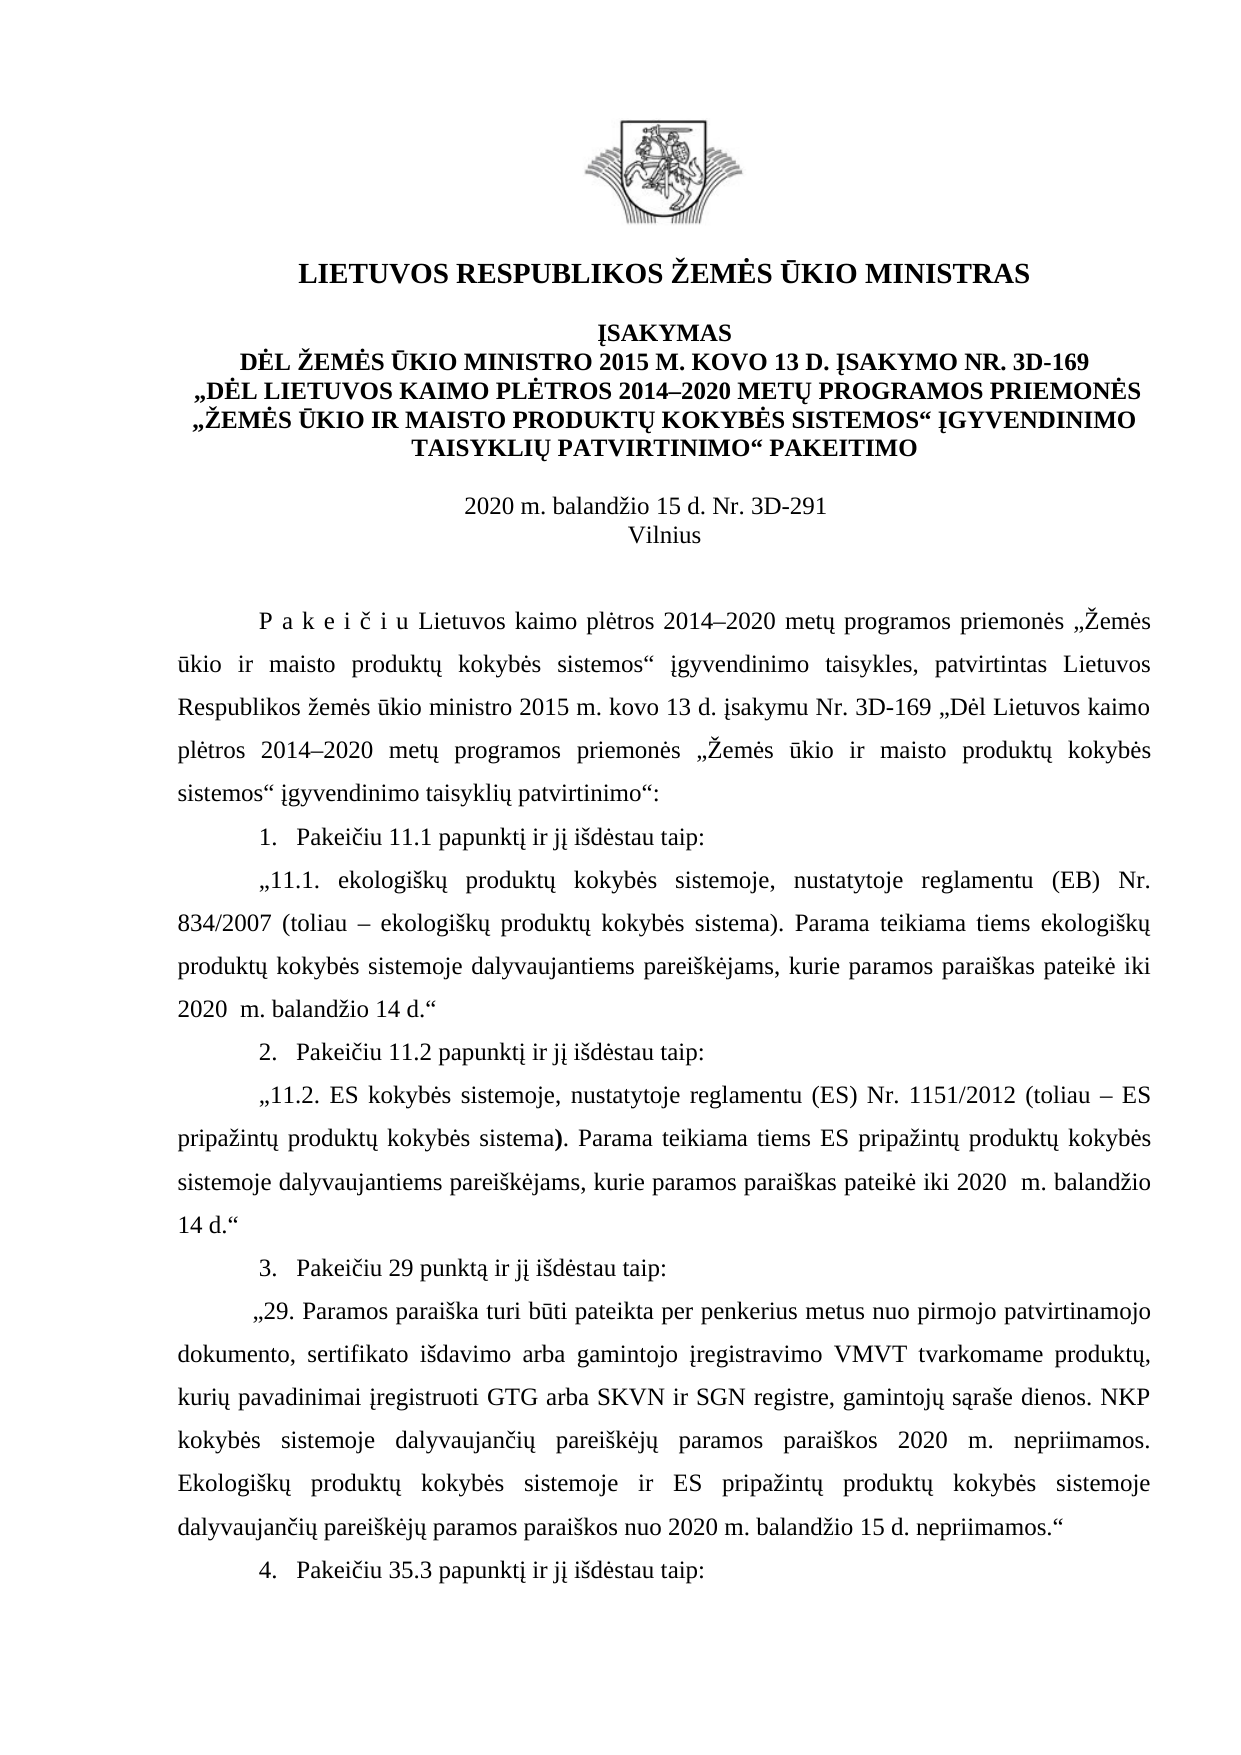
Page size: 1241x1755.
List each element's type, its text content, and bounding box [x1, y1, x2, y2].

text 3. Pakeičiu 29 punktą ir jį išdėstau taip: [259, 1253, 1152, 1282]
text „11.2. ES kokybės sistemoje, nustatytoje reglamentu (ES) Nr. 1151/2012 (toliau – ES pripažintų produktų kokybės sistema). Parama teikiama tiems ES pripažintų produktų kokybės sistemoje dalyvaujantiems pareiškėjams, kurie paramos paraiškas pateikė iki 2020 m. balandžio 14 d.“ [177, 1080, 1152, 1238]
text P a k e i č i u Lietuvos kaimo plėtros 2014–2020 metų programos priemonės „Žemės ūkio ir maisto produktų kokybės sistemos“ įgyvendinimo taisykles, patvirtintas Lietuvos Respublikos žemės ūkio ministro 2015 m. kovo 13 d. įsakymu Nr. 3D-169 „Dėl Lietuvos kaimo plėtros 2014–2020 metų programos priemonės „Žemės ūkio ir maisto produktų kokybės sistemos“ įgyvendinimo taisyklių patvirtinimo“: [177, 606, 1152, 807]
text 2. Pakeičiu 11.2 papunktį ir jį išdėstau taip: [259, 1037, 1152, 1066]
text „11.1. ekologiškų produktų kokybės sistemoje, nustatytoje reglamentu (EB) Nr. 834/2007 (toliau – ekologiškų produktų kokybės sistema). Parama teikiama tiems ekologiškų produktų kokybės sistemoje dalyvaujantiems pareiškėjams, kurie paramos paraiškas pateikė iki 2020 m. balandžio 14 d.“ [177, 865, 1152, 1023]
text DĖL ŽEMĖS ŪKIO MINISTRO 2015 M. KOVO 13 D. ĮSAKYMO NR. 3D-169 [177, 347, 1152, 376]
text ĮSAKYMAS [177, 318, 1152, 347]
text „DĖL LIETUVOS KAIMO PLĖTROS 2014–2020 METŲ PROGRAMOS PRIEMONĖS „ŽEMĖS ŪKIO IR MAISTO PRODUKTŲ KOKYBĖS SISTEMOS“ ĮGYVENDINIMO TAISYKLIŲ PATVIRTINIMO“ PAKEITIMO [177, 376, 1152, 462]
text 2020 m. balandžio 15 d. Nr. 3D-291 [177, 491, 1152, 520]
text „29. Paramos paraiška turi būti pateikta per penkerius metus nuo pirmojo patvirtinamojo dokumento, sertifikato išdavimo arba gamintojo įregistravimo VMVT tvarkomame produktų, kurių pavadinimai įregistruoti GTG arba SKVN ir SGN registre, gamintojų sąraše dienos. NKP kokybės sistemoje dalyvaujančių pareiškėjų paramos paraiškos 2020 m. nepriimamos. Ekologiškų produktų kokybės sistemoje ir ES pripažintų produktų kokybės sistemoje dalyvaujančių pareiškėjų paramos paraiškos nuo 2020 m. balandžio 15 d. nepriimamos.“ [177, 1296, 1152, 1540]
text 4. Pakeičiu 35.3 papunktį ir jį išdėstau taip: [259, 1555, 1152, 1583]
text Vilnius [177, 520, 1152, 548]
text LIETUVOS RESPUBLIKOS ŽEMĖS ŪKIO MINISTRAS [177, 256, 1152, 290]
text 1. Pakeičiu 11.1 papunktį ir jį išdėstau taip: [259, 822, 1152, 850]
